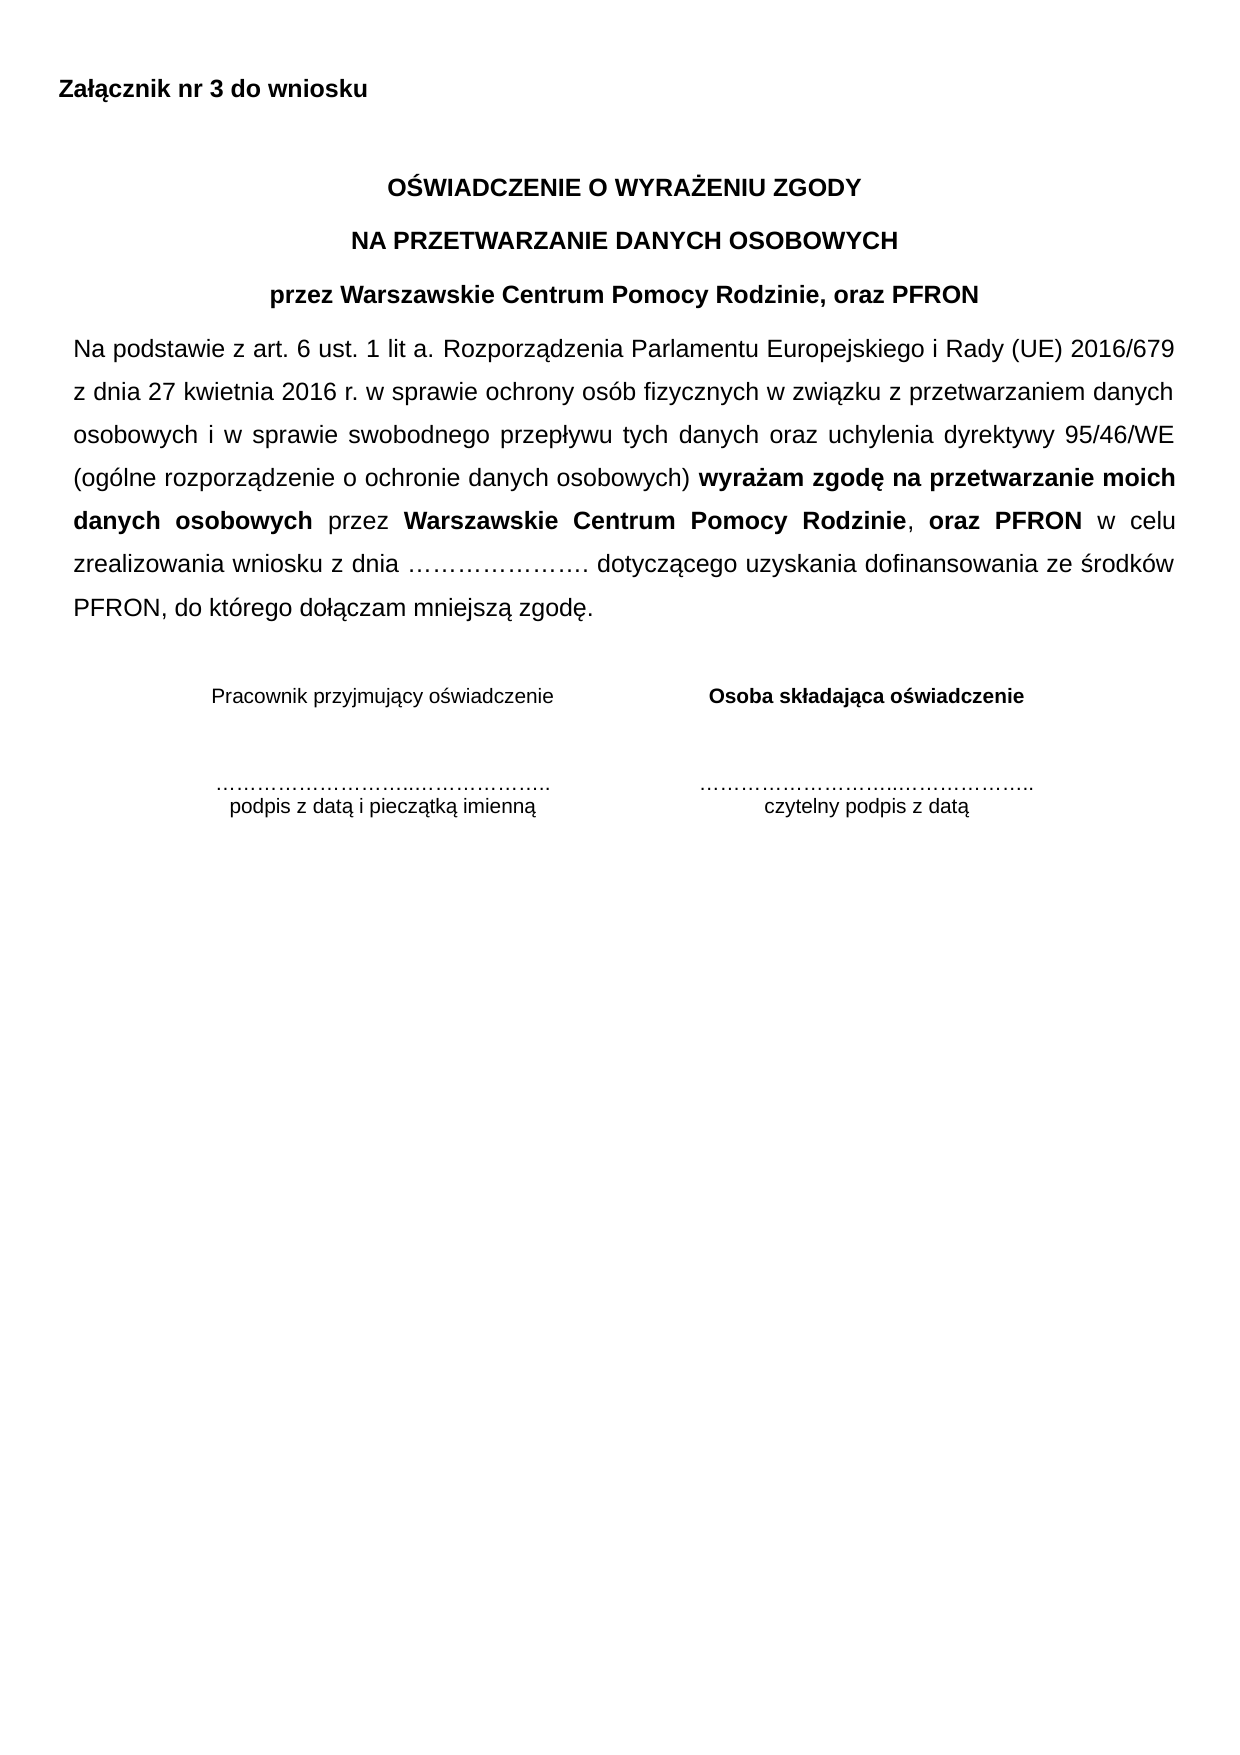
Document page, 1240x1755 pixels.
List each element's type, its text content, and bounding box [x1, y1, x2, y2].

table_cell czytelny podpis z datą [631, 794, 1115, 843]
table_cell ………………………..……………….. [148, 708, 631, 794]
text OŚWIADCZENIE O WYRAŻENIU ZGODY [73, 173, 1176, 201]
table_cell ………………………..……………….. [631, 708, 1115, 794]
text NA PRZETWARZANIE DANYCH OSOBOWYCH [73, 226, 1176, 255]
table_cell podpis z datą i pieczątką imienną [148, 794, 631, 843]
table_header Osoba składająca oświadczenie [631, 661, 1115, 708]
text przez Warszawskie Centrum Pomocy Rodzinie, oraz PFRON [73, 280, 1176, 309]
table_header Pracownik przyjmujący oświadczenie [148, 661, 631, 708]
text Na podstawie z art. 6 ust. 1 lit a. Rozporządzenia Parlamentu Europejskiego i Rady (UE) 2016/679 z dnia 27 kwietnia 2016 r. w sprawie ochrony osób fizycznych w związku z przetwarzaniem danych osobowych i w sprawie swobodnego przepływu tych danych oraz uchylenia dyrektywy 95/46/WE (ogólne rozporządzenie o ochronie danych osobowych) wyrażam zgodę na przetwarzanie moich danych osobowych przez Warszawskie Centrum Pomocy Rodzinie, oraz PFRON w celu zrealizowania wniosku z dnia …………………. dotyczącego uzyskania dofinansowania ze środków PFRON, do którego dołączam mniejszą zgodę. [73, 334, 1176, 621]
